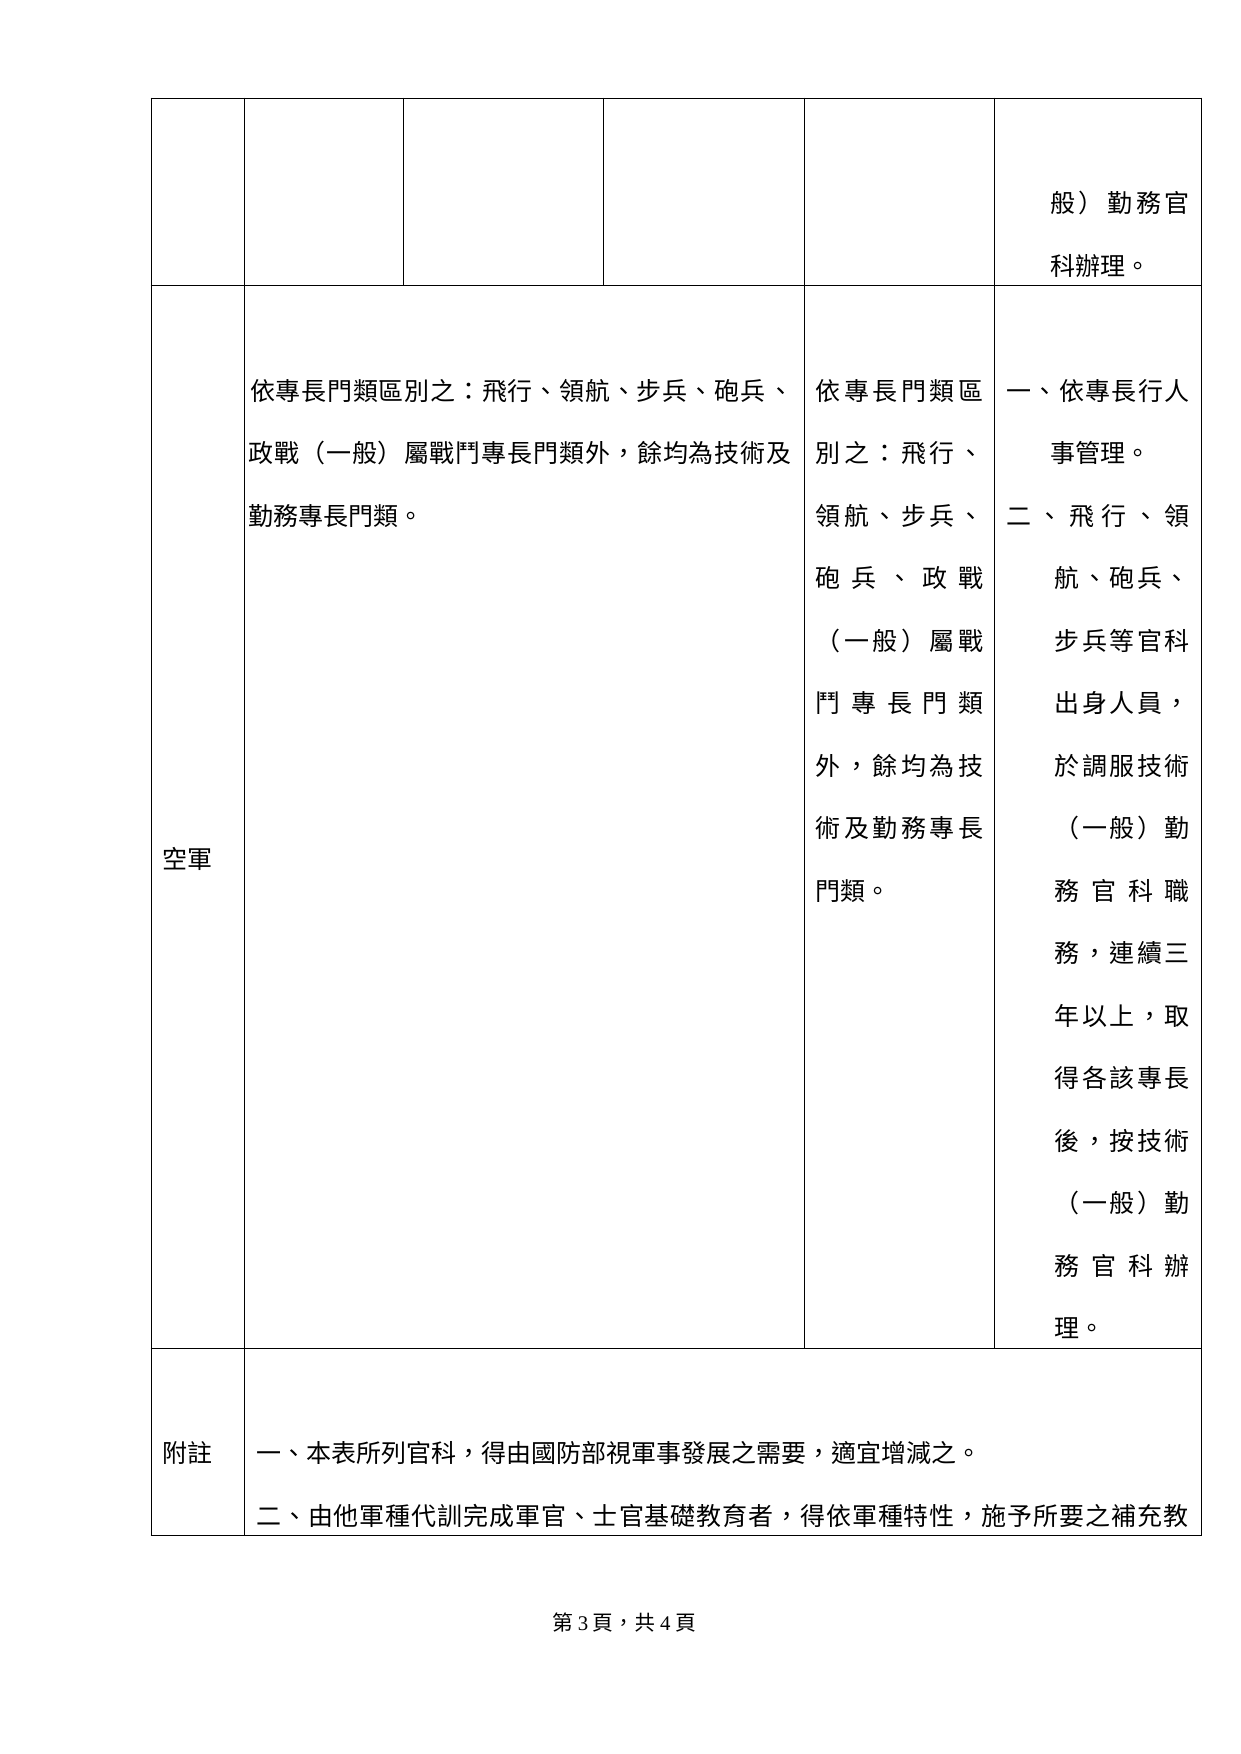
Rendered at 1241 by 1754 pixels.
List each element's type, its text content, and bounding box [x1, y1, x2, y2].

table_cell [152, 99, 244, 285]
table_cell 一、本表所列官科，得由國防部視軍事發展之需要，適宜增減之。 二、由他軍種代訓完成軍官、士官基礎教育者，得依軍種特性，施予所要之補充教 [245, 1349, 1201, 1535]
table_cell [245, 99, 403, 285]
table_cell 依專長門類區別之：飛行、領航、步兵、砲兵、政戰（一般）屬戰鬥專長門類外，餘均為技術及勤務專長門類。 [245, 286, 804, 1347]
table_cell [604, 99, 804, 285]
table_cell [404, 99, 603, 285]
table_cell 依專長門類區別之：飛行、領航、步兵、砲兵、政戰（一般）屬戰鬥專長門類外，餘均為技術及勤務專長門類。 [805, 286, 994, 1347]
table_cell 空軍 [152, 286, 244, 1347]
table_cell [805, 99, 994, 285]
table_cell 附註 [152, 1349, 244, 1535]
table_cell 般）勤務官科辦理。 [995, 99, 1201, 285]
table_cell 一、依專長行人事管理。 二、飛行、領航、砲兵、步兵等官科出身人員，於調服技術（一般）勤務官科職務，連續三年以上，取得各該專長後，按技術（一般）勤務官科辦理。 [995, 286, 1201, 1347]
